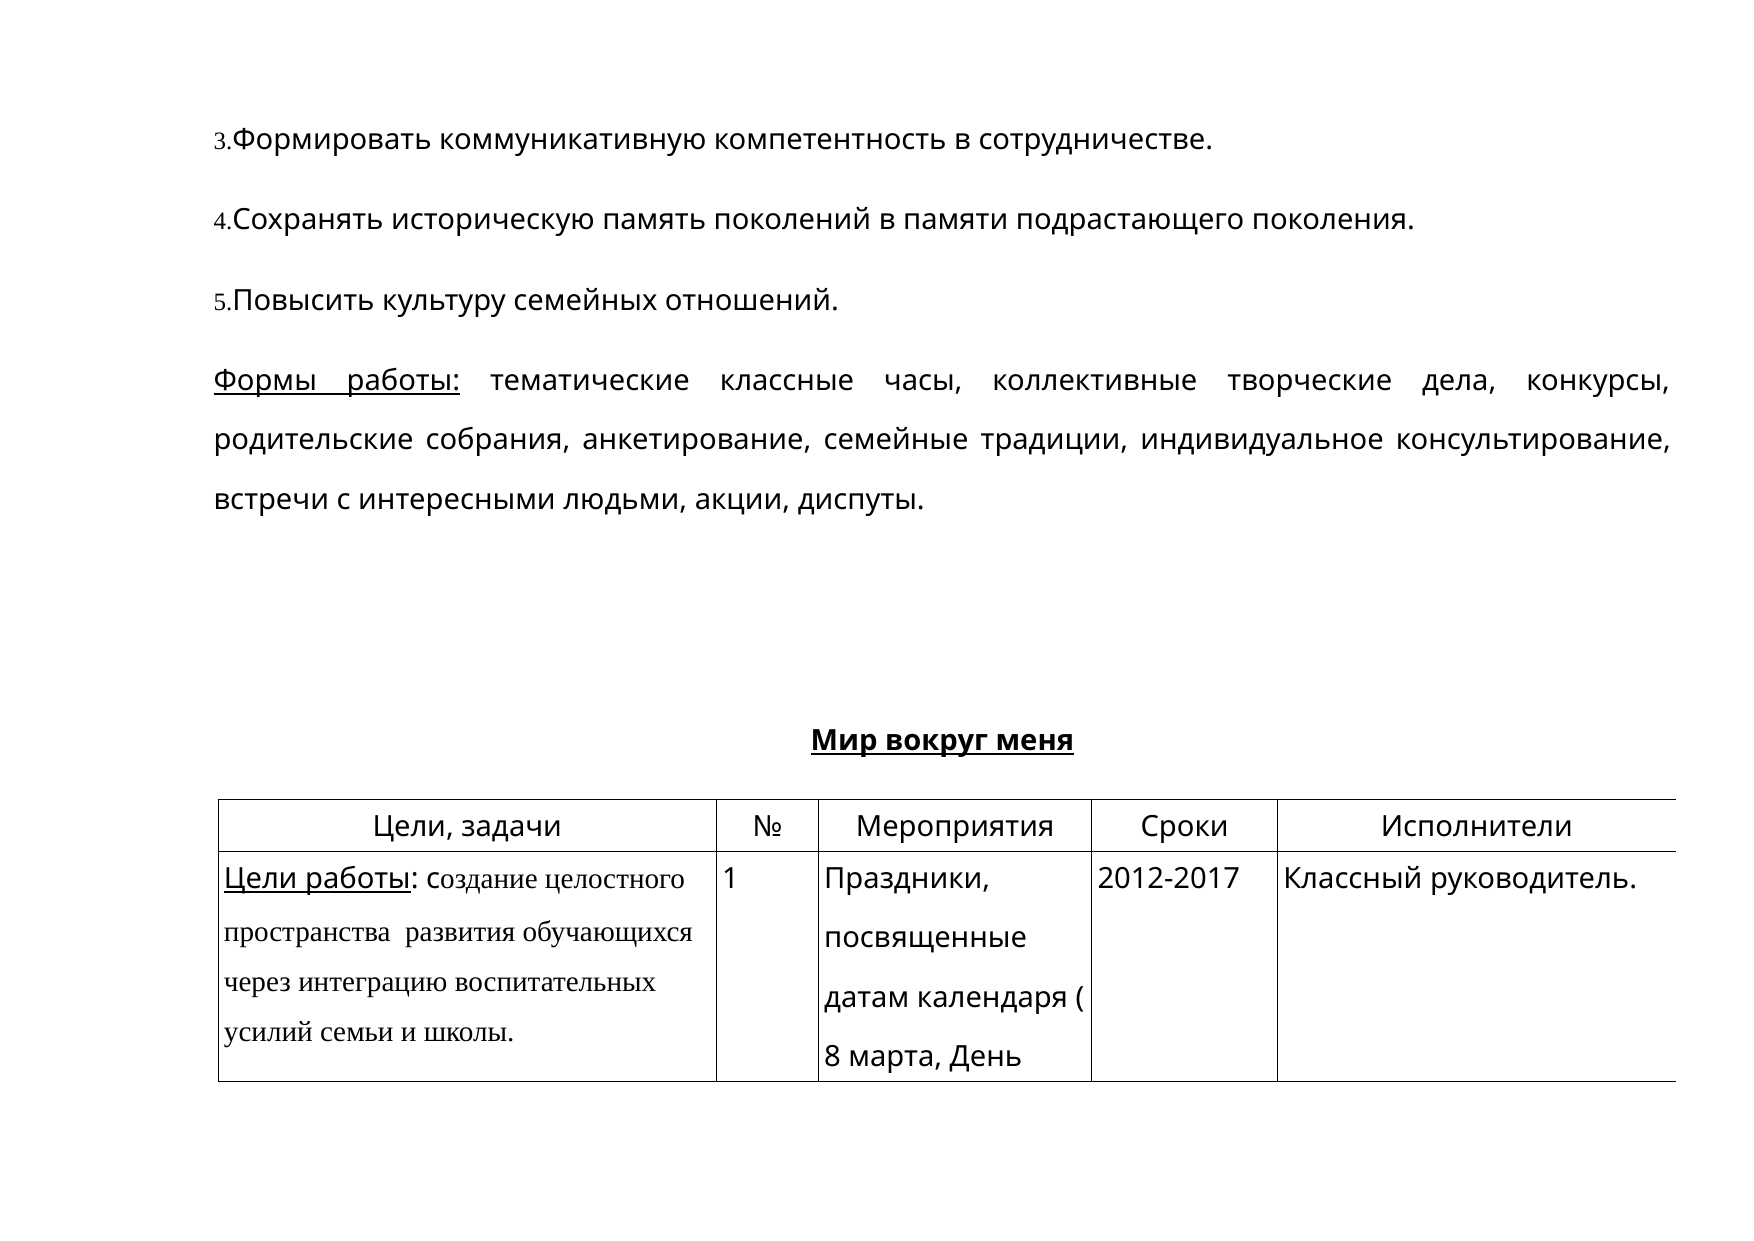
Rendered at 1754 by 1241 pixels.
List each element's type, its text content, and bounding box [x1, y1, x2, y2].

table_header Цели, задачи [219, 800, 716, 851]
table_cell Классный руководитель. [1278, 852, 1676, 1081]
table_header Исполнители [1278, 800, 1676, 851]
list Повысить культуру семейных отношений. [213, 279, 1671, 318]
table_cell Цели работы: создание целостного пространства развития обучающихся через интеграцию воспитательных усилий семьи и школы. [219, 852, 716, 1081]
list Сохранять историческую память поколений в памяти подрастающего поколения. [213, 198, 1671, 238]
table_cell 2012-2017 [1092, 852, 1277, 1081]
text Мир вокруг меня [213, 719, 1671, 759]
table_cell 1 [717, 852, 818, 1081]
table_cell Праздники, посвященные датам календаря ( 8 марта, День [819, 852, 1091, 1081]
list Формировать коммуникативную компетентность в сотрудничестве. [213, 118, 1671, 158]
table_header Сроки [1092, 800, 1277, 851]
table_header Мероприятия [819, 800, 1091, 851]
table_header № [717, 800, 818, 851]
text Формы работы: тематические классные часы, коллективные творческие дела, конкурсы, родительские собрания, анкетирование, семейные традиции, индивидуальное консультирование, встречи с интересными людьми, акции, диспуты. [213, 359, 1671, 518]
